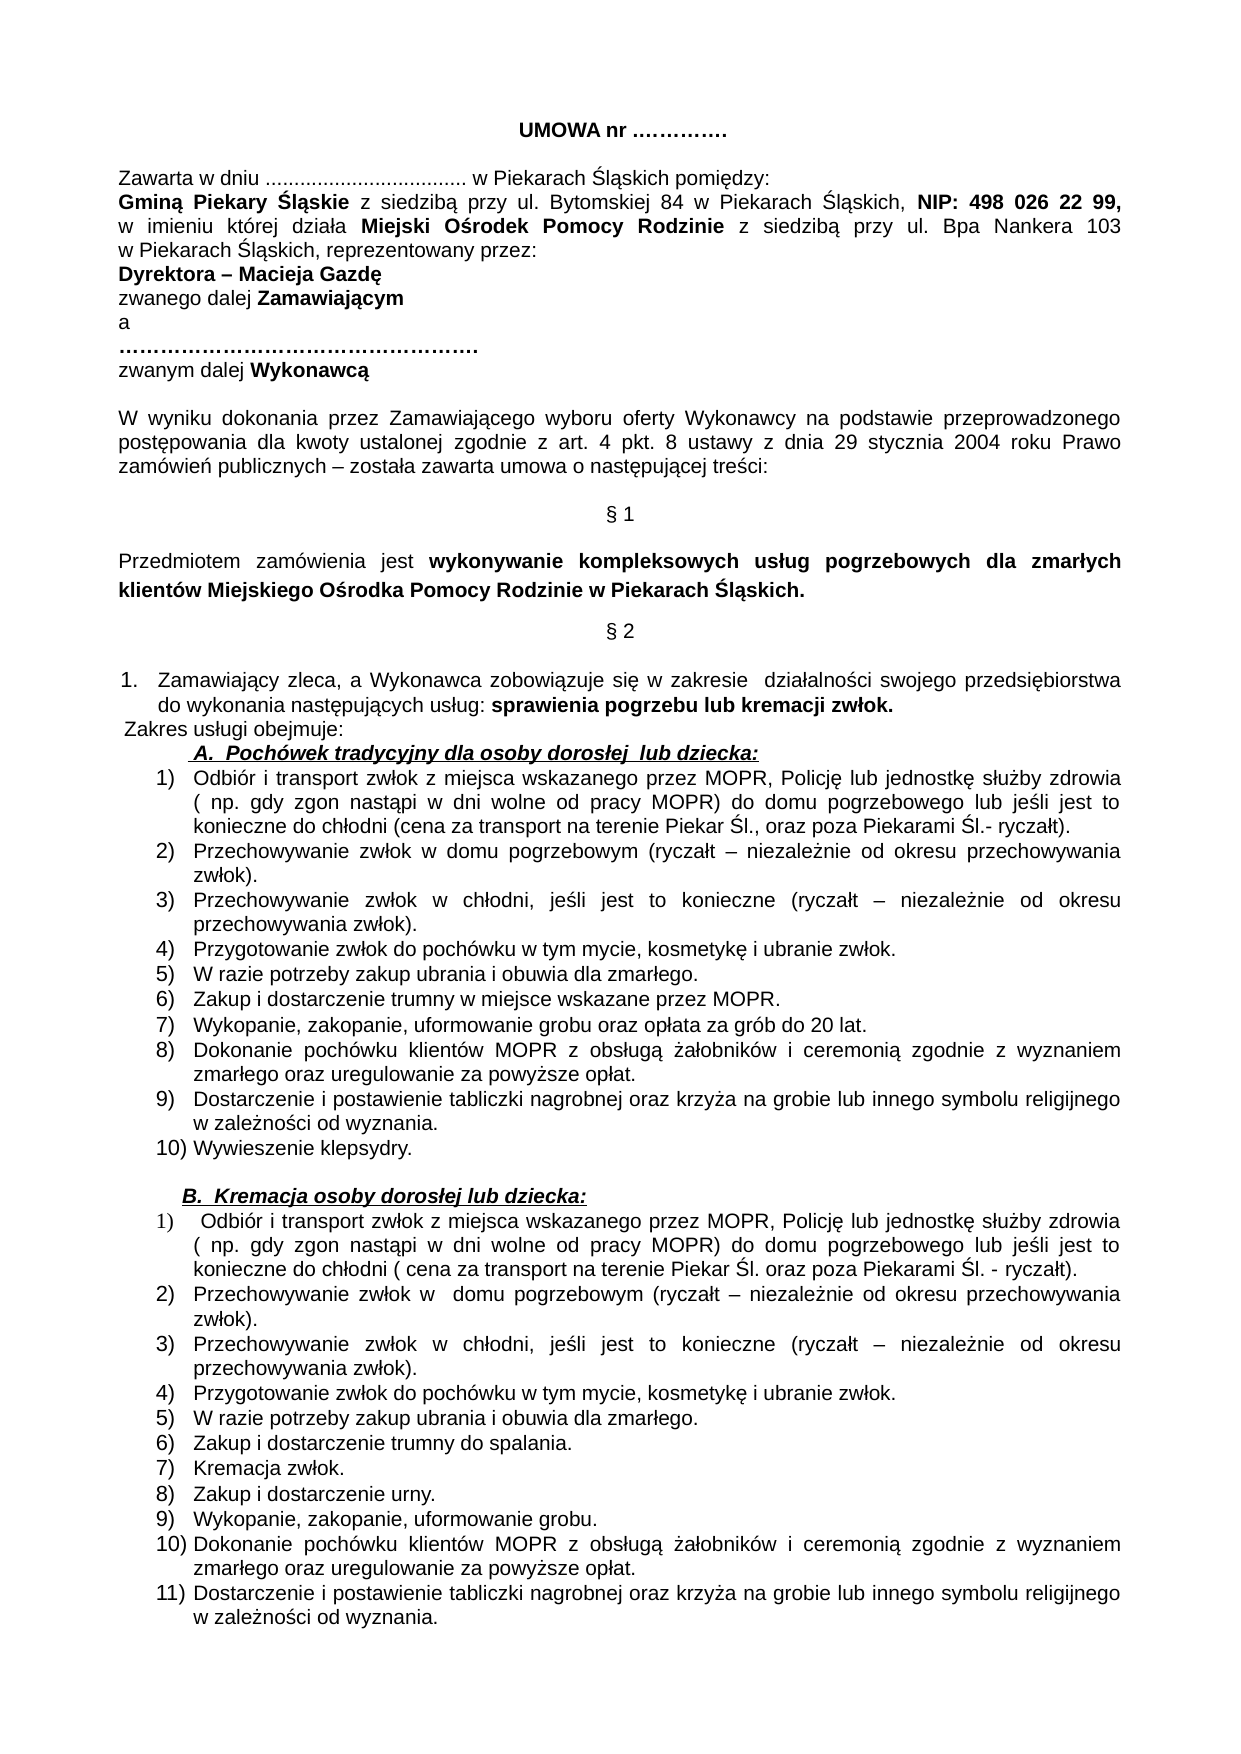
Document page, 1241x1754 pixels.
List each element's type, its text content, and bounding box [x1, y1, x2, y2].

list Odbiór i transport zwłok z miejsca wskazanego przez MOPR, Policję lub jednostkę służby zdrowia ( np. gdy zgon nastąpi w dni wolne od pracy MOPR) do domu pogrzebowego lub jeśli jest to konieczne do chłodni (cena za transport na terenie Piekar Śl., oraz poza Piekarami Śl.- ryczałt). [156, 764, 1122, 837]
list Dostarczenie i postawienie tabliczki nagrobnej oraz krzyża na grobie lub innego symbolu religijnego w zależności od wyznania. [156, 1086, 1122, 1135]
text zwanym dalej Wykonawcą [118, 358, 1122, 382]
text Zawarta w dniu ................................... w Piekarach Śląskich pomiędzy: [89, 166, 1122, 190]
text Zakres usługi obejmuje: [118, 716, 1122, 740]
list W razie potrzeby zakup ubrania i obuwia dla zmarłego. [156, 1405, 1122, 1430]
text Dyrektora – Macieja Gazdę [118, 262, 1122, 286]
list Przechowywanie zwłok w chłodni, jeśli jest to konieczne (ryczałt – niezależnie od okresu przechowywania zwłok). [156, 887, 1122, 936]
list Wykopanie, zakopanie, uformowanie grobu. [156, 1506, 1122, 1531]
text A. Pochówek tradycyjny dla osoby dorosłej lub dziecka: [118, 740, 1122, 764]
list Wywieszenie klepsydry. [156, 1135, 1122, 1160]
text B. Kremacja osoby dorosłej lub dziecka: [118, 1184, 1122, 1208]
text a [118, 310, 1122, 334]
text Gminą Piekary Śląskie z siedzibą przy ul. Bytomskiej 84 w Piekarach Śląskich, NIP: 498 026 22 99, w imieniu której działa Miejski Ośrodek Pomocy Rodzinie z siedzibą przy ul. Bpa Nankera 103 w Piekarach Śląskich, reprezentowany przez: [118, 190, 1122, 262]
text UMOWA nr .…………. [118, 118, 1122, 142]
text § 2 [118, 619, 1122, 643]
list Zakup i dostarczenie trumny do spalania. [156, 1430, 1122, 1455]
list Zakup i dostarczenie trumny w miejsce wskazane przez MOPR. [156, 986, 1122, 1011]
list Dokonanie pochówku klientów MOPR z obsługą żałobników i ceremonią zgodnie z wyznaniem zmarłego oraz uregulowanie za powyższe opłat. [156, 1037, 1122, 1086]
list Odbiór i transport zwłok z miejsca wskazanego przez MOPR, Policję lub jednostkę służby zdrowia ( np. gdy zgon nastąpi w dni wolne od pracy MOPR) do domu pogrzebowego lub jeśli jest to konieczne do chłodni ( cena za transport na terenie Piekar Śl. oraz poza Piekarami Śl. - ryczałt). [156, 1208, 1122, 1281]
list Przygotowanie zwłok do pochówku w tym mycie, kosmetykę i ubranie zwłok. [156, 1379, 1122, 1405]
text zwanego dalej Zamawiającym [118, 286, 1122, 310]
list Zamawiający zleca, a Wykonawca zobowiązuje się w zakresie działalności swojego przedsiębiorstwa do wykonania następujących usług: sprawienia pogrzebu lub kremacji zwłok. [120, 667, 1122, 716]
list Przechowywanie zwłok w domu pogrzebowym (ryczałt – niezależnie od okresu przechowywania zwłok). [156, 1281, 1122, 1330]
list Dokonanie pochówku klientów MOPR z obsługą żałobników i ceremonią zgodnie z wyznaniem zmarłego oraz uregulowanie za powyższe opłat. [156, 1531, 1122, 1580]
list Dostarczenie i postawienie tabliczki nagrobnej oraz krzyża na grobie lub innego symbolu religijnego w zależności od wyznania. [156, 1580, 1122, 1629]
list Przechowywanie zwłok w chłodni, jeśli jest to konieczne (ryczałt – niezależnie od okresu przechowywania zwłok). [156, 1330, 1122, 1379]
list Kremacja zwłok. [156, 1455, 1122, 1480]
list Przechowywanie zwłok w domu pogrzebowym (ryczałt – niezależnie od okresu przechowywania zwłok). [156, 837, 1122, 887]
text ……………………………………………. [118, 334, 1122, 358]
text Przedmiotem zamówienia jest wykonywanie kompleksowych usług pogrzebowych dla zmarłych klientów Miejskiego Ośrodka Pomocy Rodzinie w Piekarach Śląskich. [118, 549, 1122, 602]
text § 1 [118, 501, 1122, 525]
list W razie potrzeby zakup ubrania i obuwia dla zmarłego. [156, 961, 1122, 986]
text W wyniku dokonania przez Zamawiającego wyboru oferty Wykonawcy na podstawie przeprowadzonego postępowania dla kwoty ustalonej zgodnie z art. 4 pkt. 8 ustawy z dnia 29 stycznia 2004 roku Prawo zamówień publicznych – została zawarta umowa o następującej treści: [118, 406, 1122, 477]
list Wykopanie, zakopanie, uformowanie grobu oraz opłata za grób do 20 lat. [156, 1011, 1122, 1037]
list Zakup i dostarczenie urny. [156, 1480, 1122, 1506]
list Przygotowanie zwłok do pochówku w tym mycie, kosmetykę i ubranie zwłok. [156, 936, 1122, 961]
